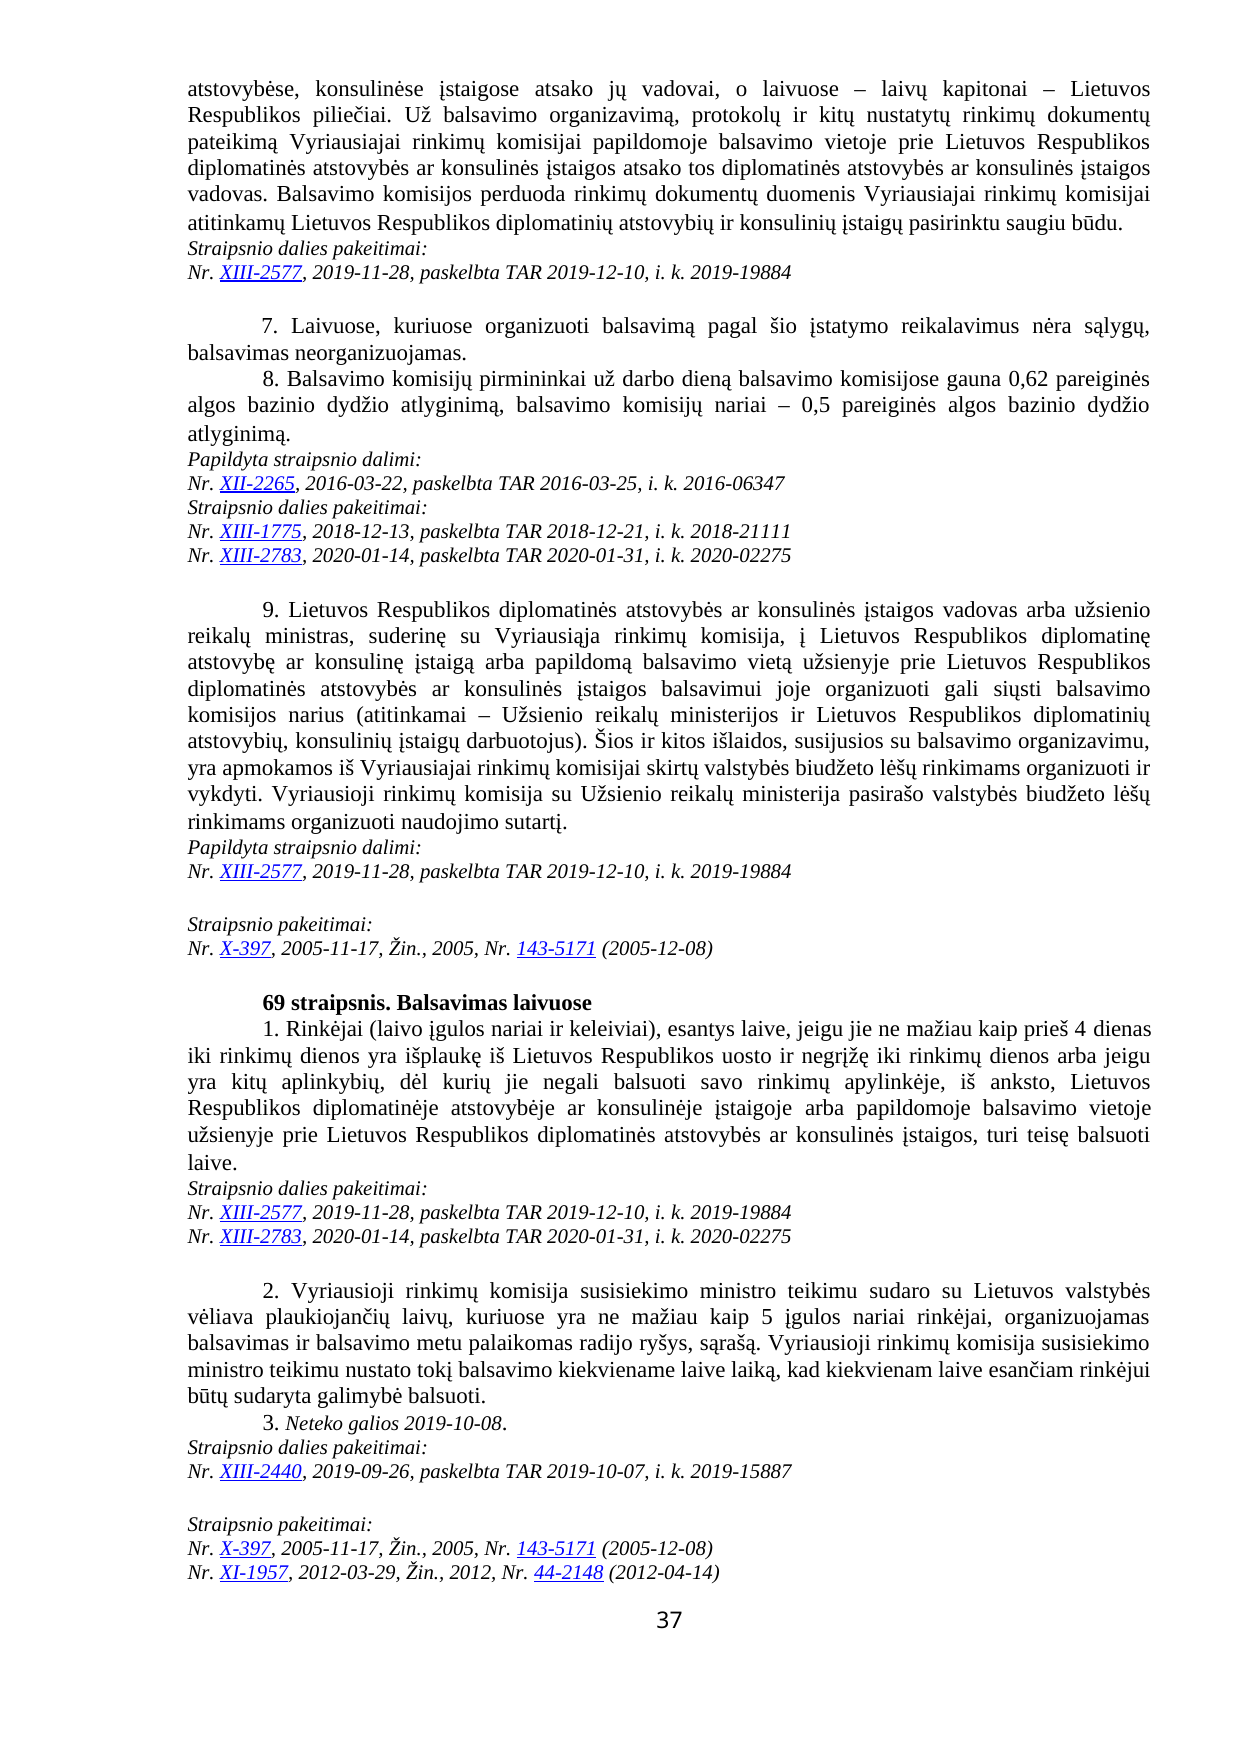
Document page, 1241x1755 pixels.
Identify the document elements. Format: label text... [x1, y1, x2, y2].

text 9. Lietuvos Respublikos diplomatinės atstovybės ar konsulinės įstaigos vadovas arba užsienio reikalų ministras, suderinę su Vyriausiąja rinkimų komisija, į Lietuvos Respublikos diplomatinę atstovybę ar konsulinę įstaigą arba papildomą balsavimo vietą užsienyje prie Lietuvos Respublikos diplomatinės atstovybės ar konsulinės įstaigos balsavimui joje organizuoti gali siųsti balsavimo komisijos narius (atitinkamai – Užsienio reikalų ministerijos ir Lietuvos Respublikos diplomatinių atstovybių, konsulinių įstaigų darbuotojus). Šios ir kitos išlaidos, susijusios su balsavimo organizavimu, yra apmokamos iš Vyriausiajai rinkimų komisijai skirtų valstybės biudžeto lėšų rinkimams organizuoti ir vykdyti. Vyriausioji rinkimų komisija su Užsienio reikalų ministerija pasirašo valstybės biudžeto lėšų rinkimams organizuoti naudojimo sutartį. [187, 596, 1152, 835]
text Straipsnio pakeitimai: [187, 912, 1152, 936]
text Nr. XIII-2440, 2019-09-26, paskelbta TAR 2019-10-07, i. k. 2019-15887 [187, 1459, 1152, 1483]
text Nr. XIII-2783, 2020-01-14, paskelbta TAR 2020-01-31, i. k. 2020-02275 [187, 543, 1152, 567]
text Straipsnio dalies pakeitimai: [187, 1176, 1152, 1200]
text Nr. XIII-2783, 2020-01-14, paskelbta TAR 2020-01-31, i. k. 2020-02275 [187, 1224, 1152, 1248]
text atstovybėse, konsulinėse įstaigose atsako jų vadovai, o laivuose – laivų kapitonai – Lietuvos Respublikos piliečiai. Už balsavimo organizavimą, protokolų ir kitų nustatytų rinkimų dokumentų pateikimą Vyriausiajai rinkimų komisijai papildomoje balsavimo vietoje prie Lietuvos Respublikos diplomatinės atstovybės ar konsulinės įstaigos atsako tos diplomatinės atstovybės ar konsulinės įstaigos vadovas. Balsavimo komisijos perduoda rinkimų dokumentų duomenis Vyriausiajai rinkimų komisijai atitinkamų Lietuvos Respublikos diplomatinių atstovybių ir konsulinių įstaigų pasirinktu saugiu būdu. [187, 75, 1152, 236]
text Nr. X-397, 2005-11-17, Žin., 2005, Nr. 143-5171 (2005-12-08) [187, 1536, 1152, 1560]
text 1. Rinkėjai (laivo įgulos nariai ir keleiviai), esantys laive, jeigu jie ne mažiau kaip prieš 4 dienas iki rinkimų dienos yra išplaukę iš Lietuvos Respublikos uosto ir negrįžę iki rinkimų dienos arba jeigu yra kitų aplinkybių, dėl kurių jie negali balsuoti savo rinkimų apylinkėje, iš anksto, Lietuvos Respublikos diplomatinėje atstovybėje ar konsulinėje įstaigoje arba papildomoje balsavimo vietoje užsienyje prie Lietuvos Respublikos diplomatinės atstovybės ar konsulinės įstaigos, turi teisę balsuoti laive. [187, 1015, 1152, 1176]
text Nr. XIII-1775, 2018-12-13, paskelbta TAR 2018-12-21, i. k. 2018-21111 [187, 519, 1152, 543]
text 69 straipsnis. Balsavimas laivuose [187, 989, 1152, 1015]
text Straipsnio dalies pakeitimai: [187, 1435, 1152, 1459]
text Papildyta straipsnio dalimi: [187, 447, 1152, 471]
text 3. Neteko galios 2019-10-08. [187, 1408, 1152, 1435]
text Nr. XI-1957, 2012-03-29, Žin., 2012, Nr. 44-2148 (2012-04-14) [187, 1560, 1152, 1584]
text Nr. XII-2265, 2016-03-22, paskelbta TAR 2016-03-25, i. k. 2016-06347 [187, 471, 1152, 495]
text Papildyta straipsnio dalimi: [187, 835, 1152, 859]
text Straipsnio dalies pakeitimai: [187, 236, 1152, 259]
text Nr. XIII-2577, 2019-11-28, paskelbta TAR 2019-12-10, i. k. 2019-19884 [187, 259, 1152, 284]
text 7. Laivuose, kuriuose organizuoti balsavimą pagal šio įstatymo reikalavimus nėra sąlygų, balsavimas neorganizuojamas. [187, 312, 1152, 365]
text Straipsnio pakeitimai: [187, 1512, 1152, 1536]
text Nr. XIII-2577, 2019-11-28, paskelbta TAR 2019-12-10, i. k. 2019-19884 [187, 1200, 1152, 1224]
text Nr. X-397, 2005-11-17, Žin., 2005, Nr. 143-5171 (2005-12-08) [187, 936, 1152, 960]
text Nr. XIII-2577, 2019-11-28, paskelbta TAR 2019-12-10, i. k. 2019-19884 [187, 859, 1152, 883]
text 8. Balsavimo komisijų pirmininkai už darbo dieną balsavimo komisijose gauna 0,62 pareiginės algos bazinio dydžio atlyginimą, balsavimo komisijų nariai – 0,5 pareiginės algos bazinio dydžio atlyginimą. [187, 365, 1152, 447]
text Straipsnio dalies pakeitimai: [187, 495, 1152, 519]
text 2. Vyriausioji rinkimų komisija susisiekimo ministro teikimu sudaro su Lietuvos valstybės vėliava plaukiojančių laivų, kuriuose yra ne mažiau kaip 5 įgulos nariai rinkėjai, organizuojamas balsavimas ir balsavimo metu palaikomas radijo ryšys, sąrašą. Vyriausioji rinkimų komisija susisiekimo ministro teikimu nustato tokį balsavimo kiekviename laive laiką, kad kiekvienam laive esančiam rinkėjui būtų sudaryta galimybė balsuoti. [187, 1277, 1152, 1408]
